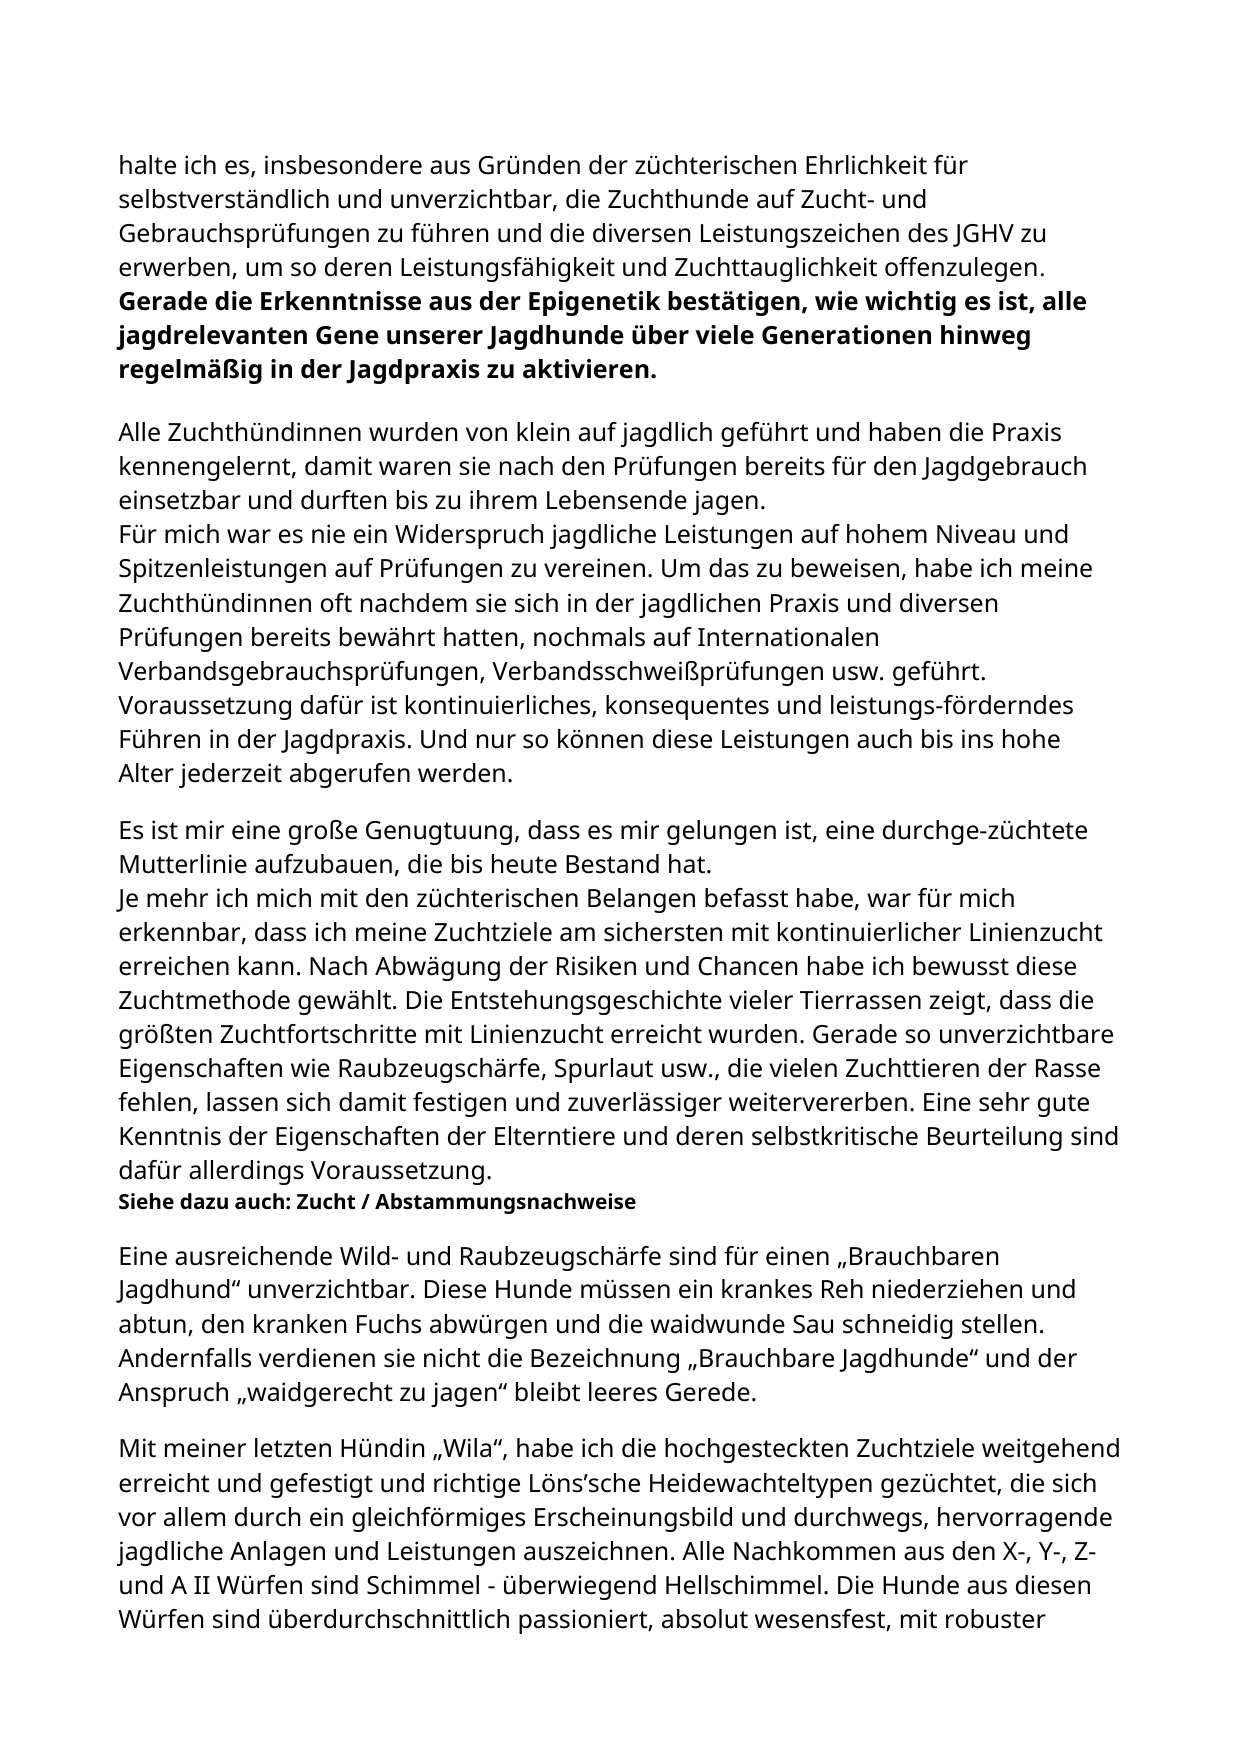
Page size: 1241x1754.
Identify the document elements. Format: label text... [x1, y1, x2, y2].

text Für mich war es nie ein Widerspruch jagdliche Leistungen auf hohem Niveau und Spitzenleistungen auf Prüfungen zu vereinen. Um das zu beweisen, habe ich meine Zuchthündinnen oft nachdem sie sich in der jagdlichen Praxis und diversen Prüfungen bereits bewährt hatten, nochmals auf Internationalen Verbandsgebrauchsprüfungen, Verbandsschweißprüfungen usw. geführt. [118, 517, 1122, 687]
text Je mehr ich mich mit den züchterischen Belangen befasst habe, war für mich erkennbar, dass ich meine Zuchtziele am sichersten mit kontinuierlicher Linienzucht erreichen kann. Nach Abwägung der Risiken und Chancen habe ich bewusst diese Zuchtmethode gewählt. Die Entstehungsgeschichte vieler Tierrassen zeigt, dass die größten Zuchtfortschritte mit Linienzucht erreicht wurden. Gerade so unverzichtbare Eigenschaften wie Raubzeugschärfe, Spurlaut usw., die vielen Zuchttieren der Rasse fehlen, lassen sich damit festigen und zuverlässiger weitervererben. Eine sehr gute Kenntnis der Eigenschaften der Elterntiere und deren selbstkritische Beurteilung sind dafür allerdings Voraussetzung. [118, 880, 1122, 1187]
text halte ich es, insbesondere aus Gründen der züchterischen Ehrlichkeit für selbstverständlich und unverzichtbar, die Zuchthunde auf Zucht- und Gebrauchsprüfungen zu führen und die diversen Leistungszeichen des JGHV zu erwerben, um so deren Leistungsfähigkeit und Zuchttauglichkeit offenzulegen. [118, 148, 1122, 284]
text Es ist mir eine große Genugtuung, dass es mir gelungen ist, eine durchge-züchtete Mutterlinie aufzubauen, die bis heute Bestand hat. [118, 812, 1122, 880]
text Mit meiner letzten Hündin „Wila“, habe ich die hochgesteckten Zuchtziele weitgehend erreicht und gefestigt und richtige Löns’sche Heidewachteltypen gezüchtet, die sich vor allem durch ein gleichförmiges Erscheinungsbild und durchwegs, hervorragende jagdliche Anlagen und Leistungen auszeichnen. Alle Nachkommen aus den X-, Y-, Z- und A II Würfen sind Schimmel - überwiegend Hellschimmel. Die Hunde aus diesen Würfen sind überdurchschnittlich passioniert, absolut wesensfest, mit robuster [118, 1431, 1122, 1636]
text Eine ausreichende Wild- und Raubzeugschärfe sind für einen „Brauchbaren Jagdhund“ unverzichtbar. Diese Hunde müssen ein krankes Reh niederziehen und abtun, den kranken Fuchs abwürgen und die waidwunde Sau schneidig stellen. Andernfalls verdienen sie nicht die Bezeichnung „Brauchbare Jagdhunde“ und der Anspruch „waidgerecht zu jagen“ bleibt leeres Gerede. [118, 1238, 1122, 1408]
text Alle Zuchthündinnen wurden von klein auf jagdlich geführt und haben die Praxis kennengelernt, damit waren sie nach den Prüfungen bereits für den Jagdgebrauch einsetzbar und durften bis zu ihrem Lebensende jagen. [118, 415, 1122, 517]
text Voraussetzung dafür ist kontinuierliches, konsequentes und leistungs-förderndes Führen in der Jagdpraxis. Und nur so können diese Leistungen auch bis ins hohe Alter jederzeit abgerufen werden. [118, 687, 1122, 789]
text Gerade die Erkenntnisse aus der Epigenetik bestätigen, wie wichtig es ist, alle jagdrelevanten Gene unserer Jagdhunde über viele Generationen hinweg regelmäßig in der Jagdpraxis zu aktivieren. [118, 284, 1122, 386]
text Siehe dazu auch: Zucht / Abstammungsnachweise [118, 1187, 1122, 1215]
